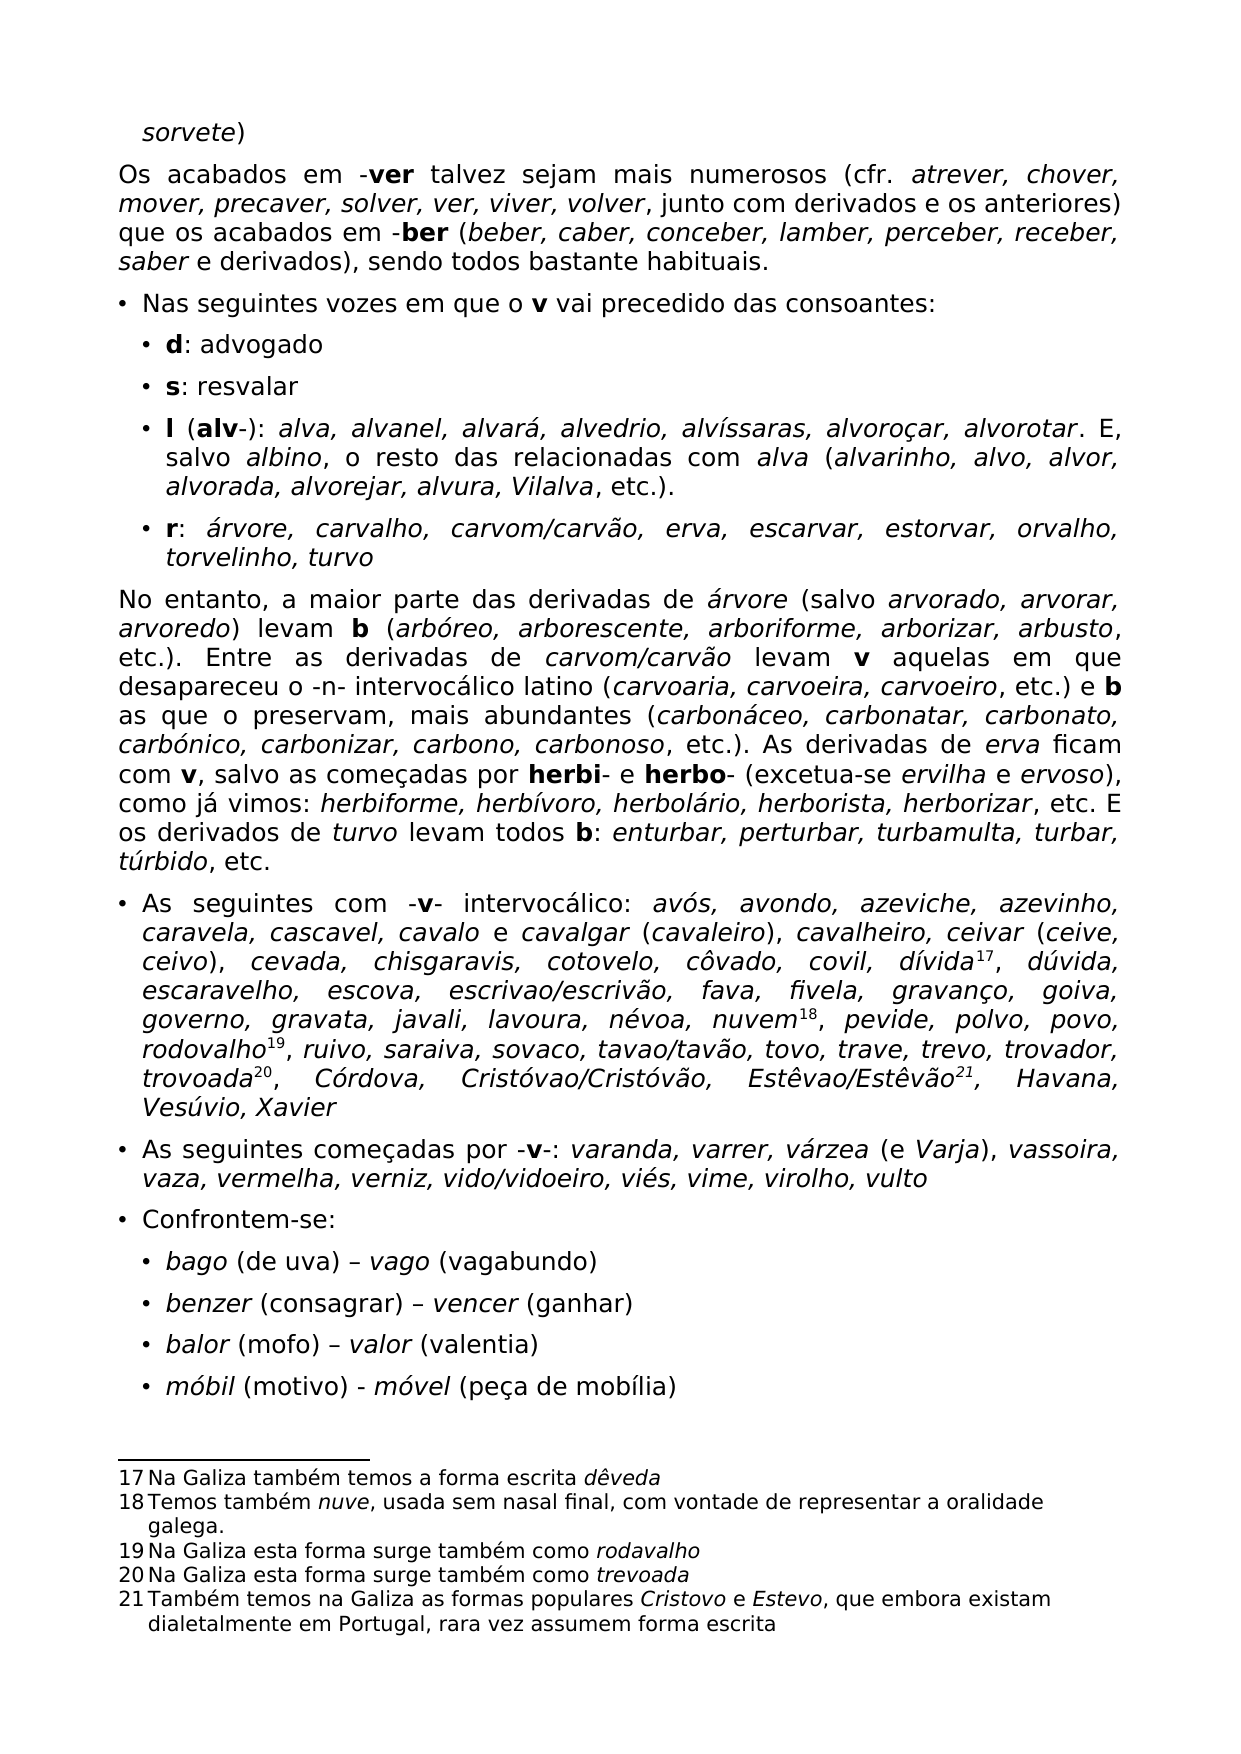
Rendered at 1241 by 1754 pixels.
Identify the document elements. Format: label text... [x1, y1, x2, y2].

list Na Galiza também temos a forma escrita dêveda [118, 1466, 1122, 1490]
list s: resvalar [142, 372, 1122, 401]
list balor (mofo) – valor (valentia) [142, 1331, 1122, 1360]
list benzer (consagrar) – vencer (ganhar) [142, 1289, 1122, 1318]
list sorvete) [118, 118, 1122, 147]
list Temos também nuve, usada sem nasal final, com vontade de representar a oralidade galega. [118, 1490, 1122, 1539]
list r: árvore, carvalho, carvom/carvão, erva, escarvar, estorvar, orvalho, torvelinho, turvo [142, 514, 1122, 572]
list Confrontem-se: [118, 1206, 1122, 1235]
text No entanto, a maior parte das derivadas de árvore (salvo arvorado, arvorar, arvoredo) levam b (arbóreo, arborescente, arboriforme, arborizar, arbusto, etc.). Entre as derivadas de carvom/carvão levam v aquelas em que desapareceu o -n- intervocálico latino (carvoaria, carvoeira, carvoeiro, etc.) e b as que o preservam, mais abundantes (carbonáceo, carbonatar, carbonato, carbónico, carbonizar, carbono, carbonoso, etc.). As derivadas de erva ficam com v, salvo as começadas por herbi- e herbo- (excetua-se ervilha e ervoso), como já vimos: herbiforme, herbívoro, herbolário, herborista, herborizar, etc. E os derivados de turvo levam todos b: enturbar, perturbar, turbamulta, turbar, túrbido, etc. [118, 585, 1122, 876]
list As seguintes começadas por -v-: varanda, varrer, várzea (e Varja), vassoira, vaza, vermelha, verniz, vido/vidoeiro, viés, vime, virolho, vulto [118, 1135, 1122, 1193]
list As seguintes com -v- intervocálico: avós, avondo, azeviche, azevinho, caravela, cascavel, cavalo e cavalgar (cavaleiro), cavalheiro, ceivar (ceive, ceivo), cevada, chisgaravis, cotovelo, côvado, covil, dívida, dúvida, escaravelho, escova, escrivao/escrivão, fava, fivela, gravanço, goiva, governo, gravata, javali, lavoura, névoa, nuvem, pevide, polvo, povo, rodovalho, ruivo, saraiva, sovaco, tavao/tavão, tovo, trave, trevo, trovador, trovoada, Córdova, Cristóvao/Cristóvão, Estêvao/Estêvão, Havana, Vesúvio, Xavier [118, 889, 1122, 1122]
list Nas seguintes vozes em que o v vai precedido das consoantes: [118, 289, 1122, 318]
list l (alv-): alva, alvanel, alvará, alvedrio, alvíssaras, alvoroçar, alvorotar. E, salvo albino, o resto das relacionadas com alva (alvarinho, alvo, alvor, alvorada, alvorejar, alvura, Vilalva, etc.). [142, 414, 1122, 501]
list Na Galiza esta forma surge também como trevoada [118, 1563, 1122, 1587]
list Também temos na Galiza as formas populares Cristovo e Estevo, que embora existam dialetalmente em Portugal, rara vez assumem forma escrita [118, 1587, 1122, 1636]
list Na Galiza esta forma surge também como rodavalho [118, 1539, 1122, 1563]
list bago (de uva) – vago (vagabundo) [142, 1247, 1122, 1276]
text Os acabados em -ver talvez sejam mais numerosos (cfr. atrever, chover, mover, precaver, solver, ver, viver, volver, junto com derivados e os anteriores) que os acabados em -ber (beber, caber, conceber, lamber, perceber, receber, saber e derivados), sendo todos bastante habituais. [118, 160, 1122, 276]
list d: advogado [142, 331, 1122, 360]
list móbil (motivo) - móvel (peça de mobília) [142, 1372, 1122, 1401]
